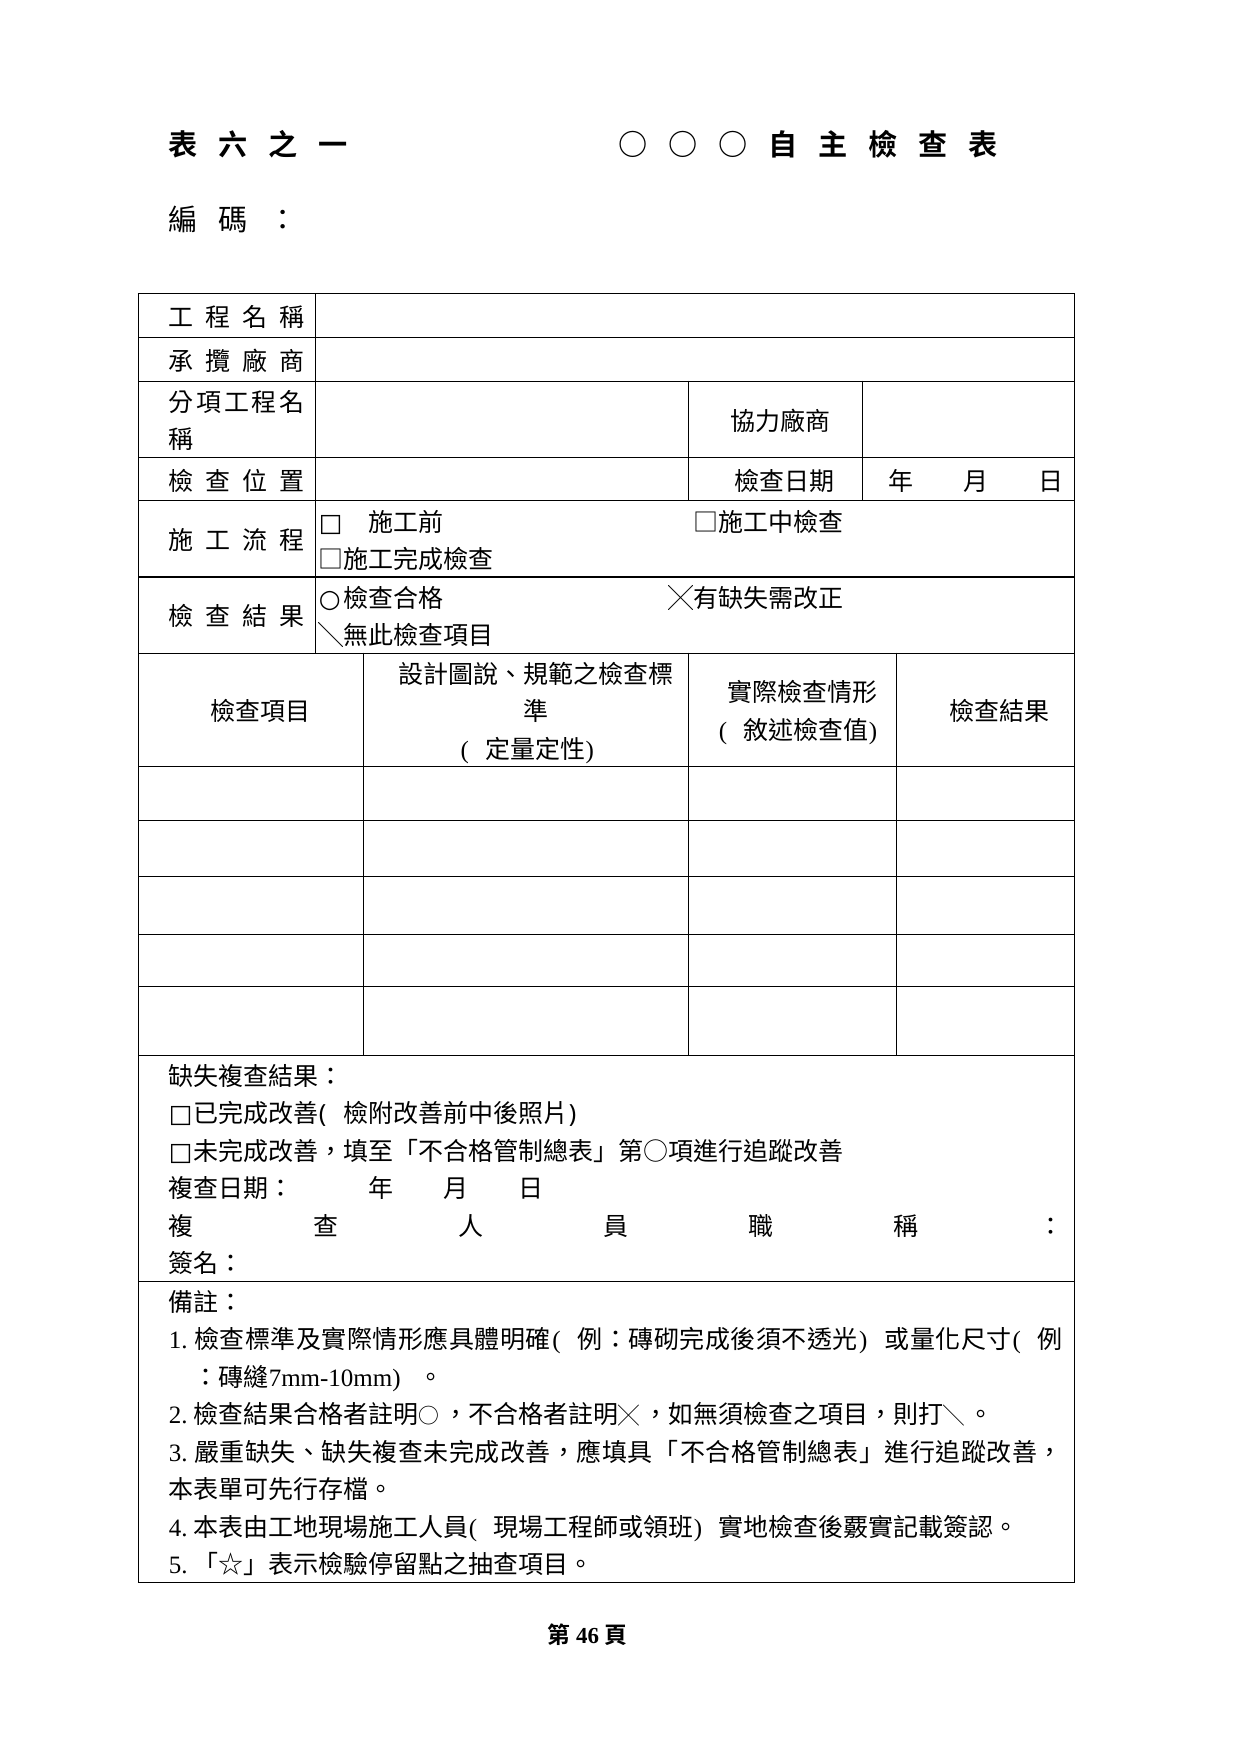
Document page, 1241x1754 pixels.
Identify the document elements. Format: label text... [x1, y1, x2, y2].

table_cell 檢查結果 [897, 654, 1074, 766]
table_cell [316, 458, 688, 500]
table_cell [316, 382, 688, 457]
table_header 工程名稱 [139, 294, 315, 337]
table_cell [364, 821, 688, 876]
table_cell [897, 935, 1074, 986]
table_cell 年 月 日 [863, 458, 1074, 500]
table_cell 缺失複查結果： □已完成改善(檢附改善前中後照片) □未完成改善，填至「不合格管制總表」第○項進行追蹤改善 複查日期： 年 月 日 複查人員職稱： 簽名： [139, 1056, 1074, 1281]
table_cell 檢查日期 [689, 458, 862, 500]
table_cell 施工流程 [139, 501, 315, 576]
table_cell [139, 821, 363, 876]
table_cell [139, 767, 363, 819]
table_cell [689, 877, 896, 934]
table_cell [316, 338, 1074, 381]
table_cell [897, 767, 1074, 819]
table_cell □ 施工前 □施工中檢查 □施工完成檢查 [316, 501, 1074, 576]
table_cell [897, 877, 1074, 934]
table_cell 分項工程名稱 [139, 382, 315, 457]
table_cell [139, 877, 363, 934]
table_cell [364, 935, 688, 986]
table_cell [689, 935, 896, 986]
table_cell [689, 767, 896, 819]
table_cell 檢查位置 [139, 458, 315, 500]
table_cell [897, 987, 1074, 1055]
table_cell ○檢查合格 ╳有缺失需改正 ╲無此檢查項目 [316, 578, 1074, 652]
table_cell 備註： 1.檢查標準及實際情形應具體明確(例：磚砌完成後須不透光)或量化尺寸(例：磚縫7mm-10mm)。 2.檢查結果合格者註明○，不合格者註明╳，如無須檢查之項目，則打╲。 3.嚴重缺失、缺失複查未完成改善，應填具「不合格管制總表」進行追蹤改善，本表單可先行存檔。 4.本表由工地現場施工人員(現場工程師或領班)實地檢查後覈實記載簽認。 5. 「☆」表示檢驗停留點之抽查項目。 [139, 1282, 1074, 1582]
table_cell 檢查項目 [139, 654, 363, 766]
table_cell [364, 877, 688, 934]
table_cell [139, 935, 363, 986]
table_cell 承攬廠商 [139, 338, 315, 381]
table_header [316, 294, 1074, 337]
table_cell [863, 382, 1074, 457]
table_cell 實際檢查情形 (敘述檢查值) [689, 654, 896, 766]
table_cell [689, 987, 896, 1055]
table_cell 協力廠商 [689, 382, 862, 457]
table_cell [139, 987, 363, 1055]
table_cell 設計圖說、規範之檢查標準 (定量定性) [364, 654, 688, 766]
table_cell [689, 821, 896, 876]
table_cell 檢查結果 [139, 578, 315, 652]
text 表六之一 ○○○自主檢查表 編碼： [168, 106, 1043, 256]
table_cell [364, 987, 688, 1055]
table_cell [364, 767, 688, 819]
table_cell [897, 821, 1074, 876]
